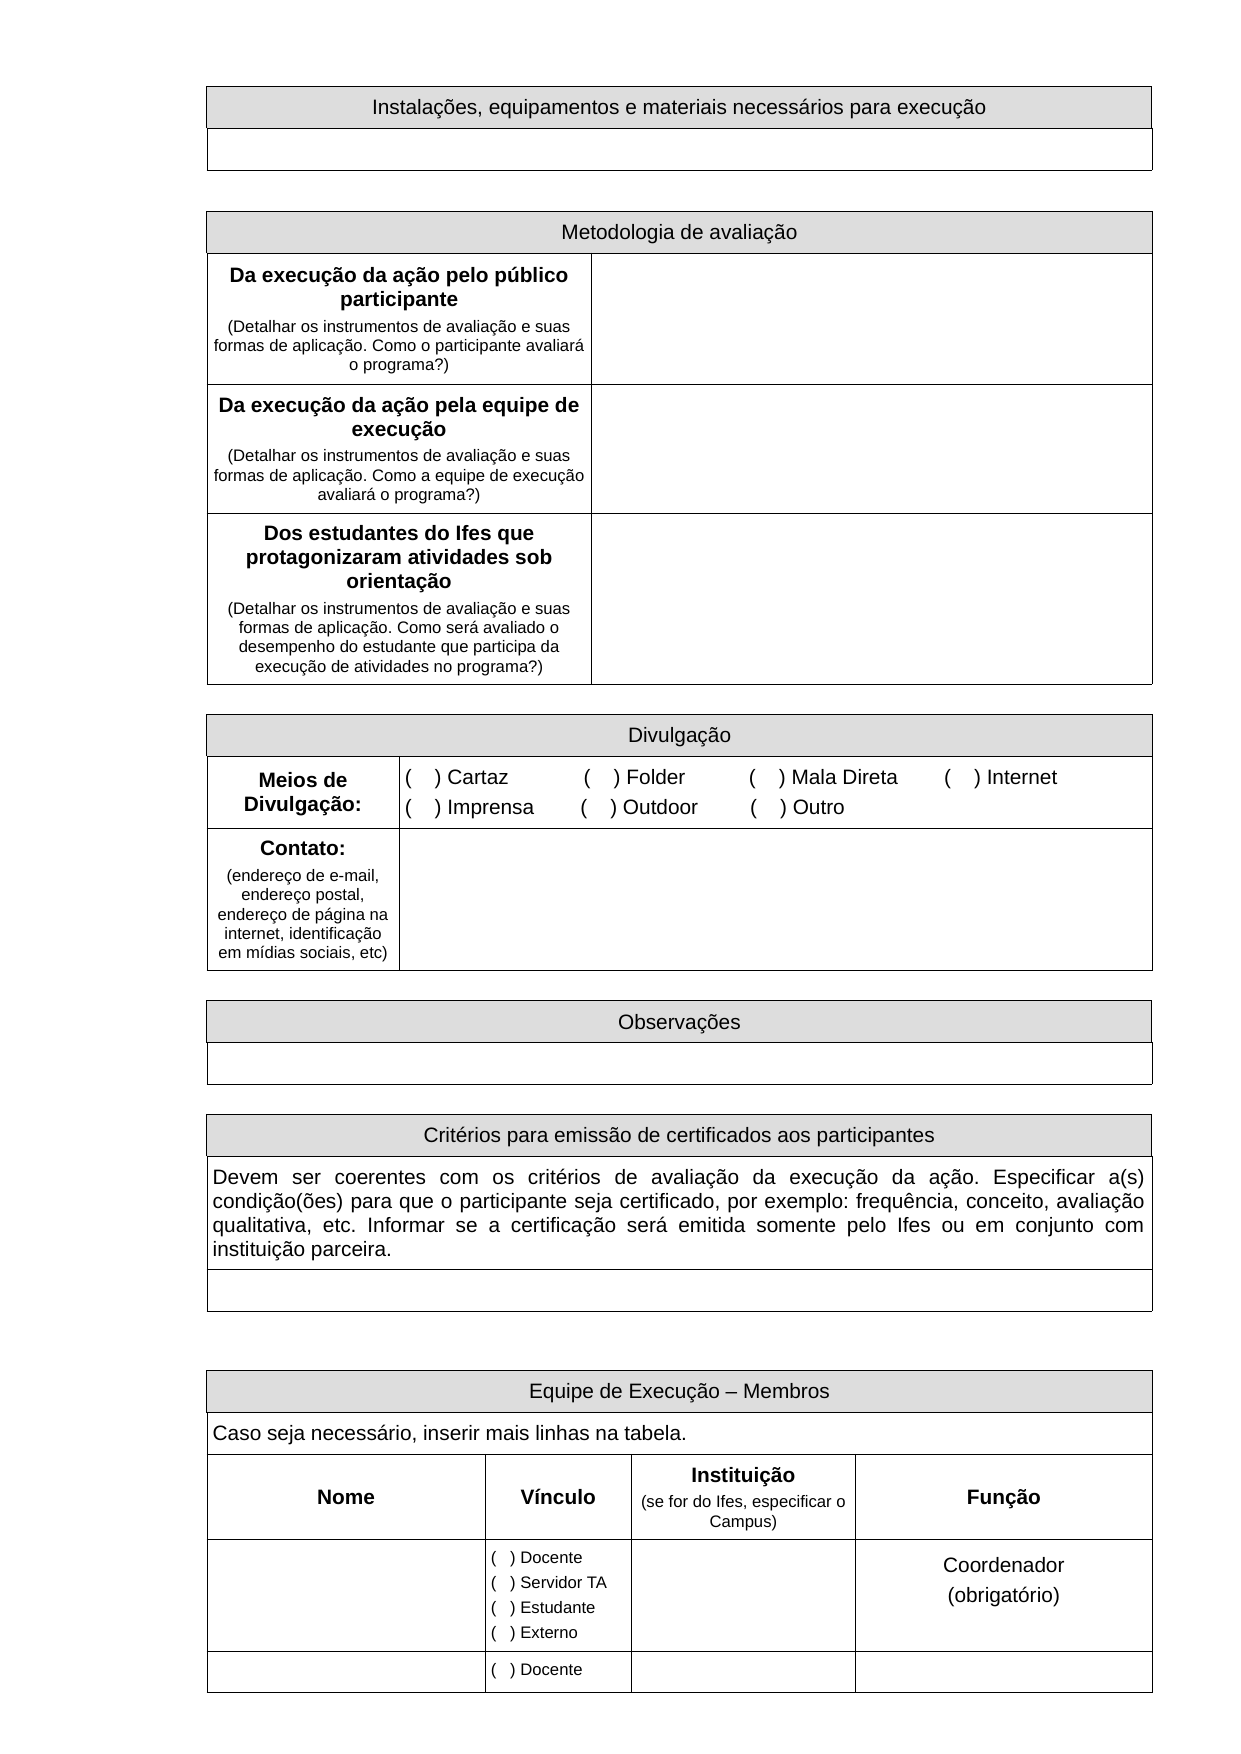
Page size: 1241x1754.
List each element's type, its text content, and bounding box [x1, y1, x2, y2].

table_cell Vínculo [486, 1455, 631, 1539]
table_cell Da execução da ação pelo público participante (Detalhar os instrumentos de avaliação e suas formas de aplicação. Como o participante avaliará o programa?) [208, 254, 591, 384]
table_cell Da execução da ação pela equipe de execução (Detalhar os instrumentos de avaliação e suas formas de aplicação. Como a equipe de execução avaliará o programa?) [208, 385, 591, 512]
table_cell [208, 1043, 1152, 1084]
table_cell [208, 1652, 485, 1692]
table_cell [400, 829, 1152, 970]
table_cell [632, 1652, 855, 1692]
table_cell [592, 385, 1152, 512]
table_header Equipe de Execução – Membros [207, 1371, 1152, 1412]
table_cell Meios de Divulgação: [208, 757, 399, 827]
table_cell Função [856, 1455, 1152, 1539]
table_cell Devem ser coerentes com os critérios de avaliação da execução da ação. Especificar a(s) condição(ões) para que o participante seja certificado, por exemplo: frequência, conceito, avaliação qualitativa, etc. Informar se a certificação será emitida somente pelo Ifes ou em conjunto com instituição parceira. [208, 1157, 1152, 1269]
table_header Critérios para emissão de certificados aos participantes [207, 1115, 1151, 1156]
table_cell [208, 1270, 1152, 1311]
table_cell [592, 254, 1152, 384]
table_cell [208, 1540, 485, 1651]
table_cell Caso seja necessário, inserir mais linhas na tabela. [208, 1413, 1152, 1454]
table_header Observações [207, 1001, 1151, 1042]
table_cell ( ) Docente [486, 1652, 631, 1692]
table_cell Instituição (se for do Ifes, especificar o Campus) [632, 1455, 855, 1539]
table_header Divulgação [207, 715, 1152, 756]
table_cell [208, 129, 1152, 169]
table_cell [632, 1540, 855, 1651]
table_cell Nome [208, 1455, 485, 1539]
table_header Instalações, equipamentos e materiais necessários para execução [207, 87, 1151, 128]
table_cell [592, 514, 1152, 684]
table_cell Coordenador (obrigatório) [856, 1540, 1152, 1651]
table_cell Contato: (endereço de e-mail, endereço postal, endereço de página na internet, identificação em mídias sociais, etc) [208, 829, 399, 970]
table_header Metodologia de avaliação [207, 212, 1152, 253]
table_cell ( ) Cartaz ( ) Folder ( ) Mala Direta ( ) Internet ( ) Imprensa ( ) Outdoor ( ) Outro [400, 757, 1152, 827]
table_cell Dos estudantes do Ifes que protagonizaram atividades sob orientação (Detalhar os instrumentos de avaliação e suas formas de aplicação. Como será avaliado o desempenho do estudante que participa da execução de atividades no programa?) [208, 514, 591, 684]
table_cell ( ) Docente ( ) Servidor TA ( ) Estudante ( ) Externo [486, 1540, 631, 1651]
table_cell [856, 1652, 1152, 1692]
